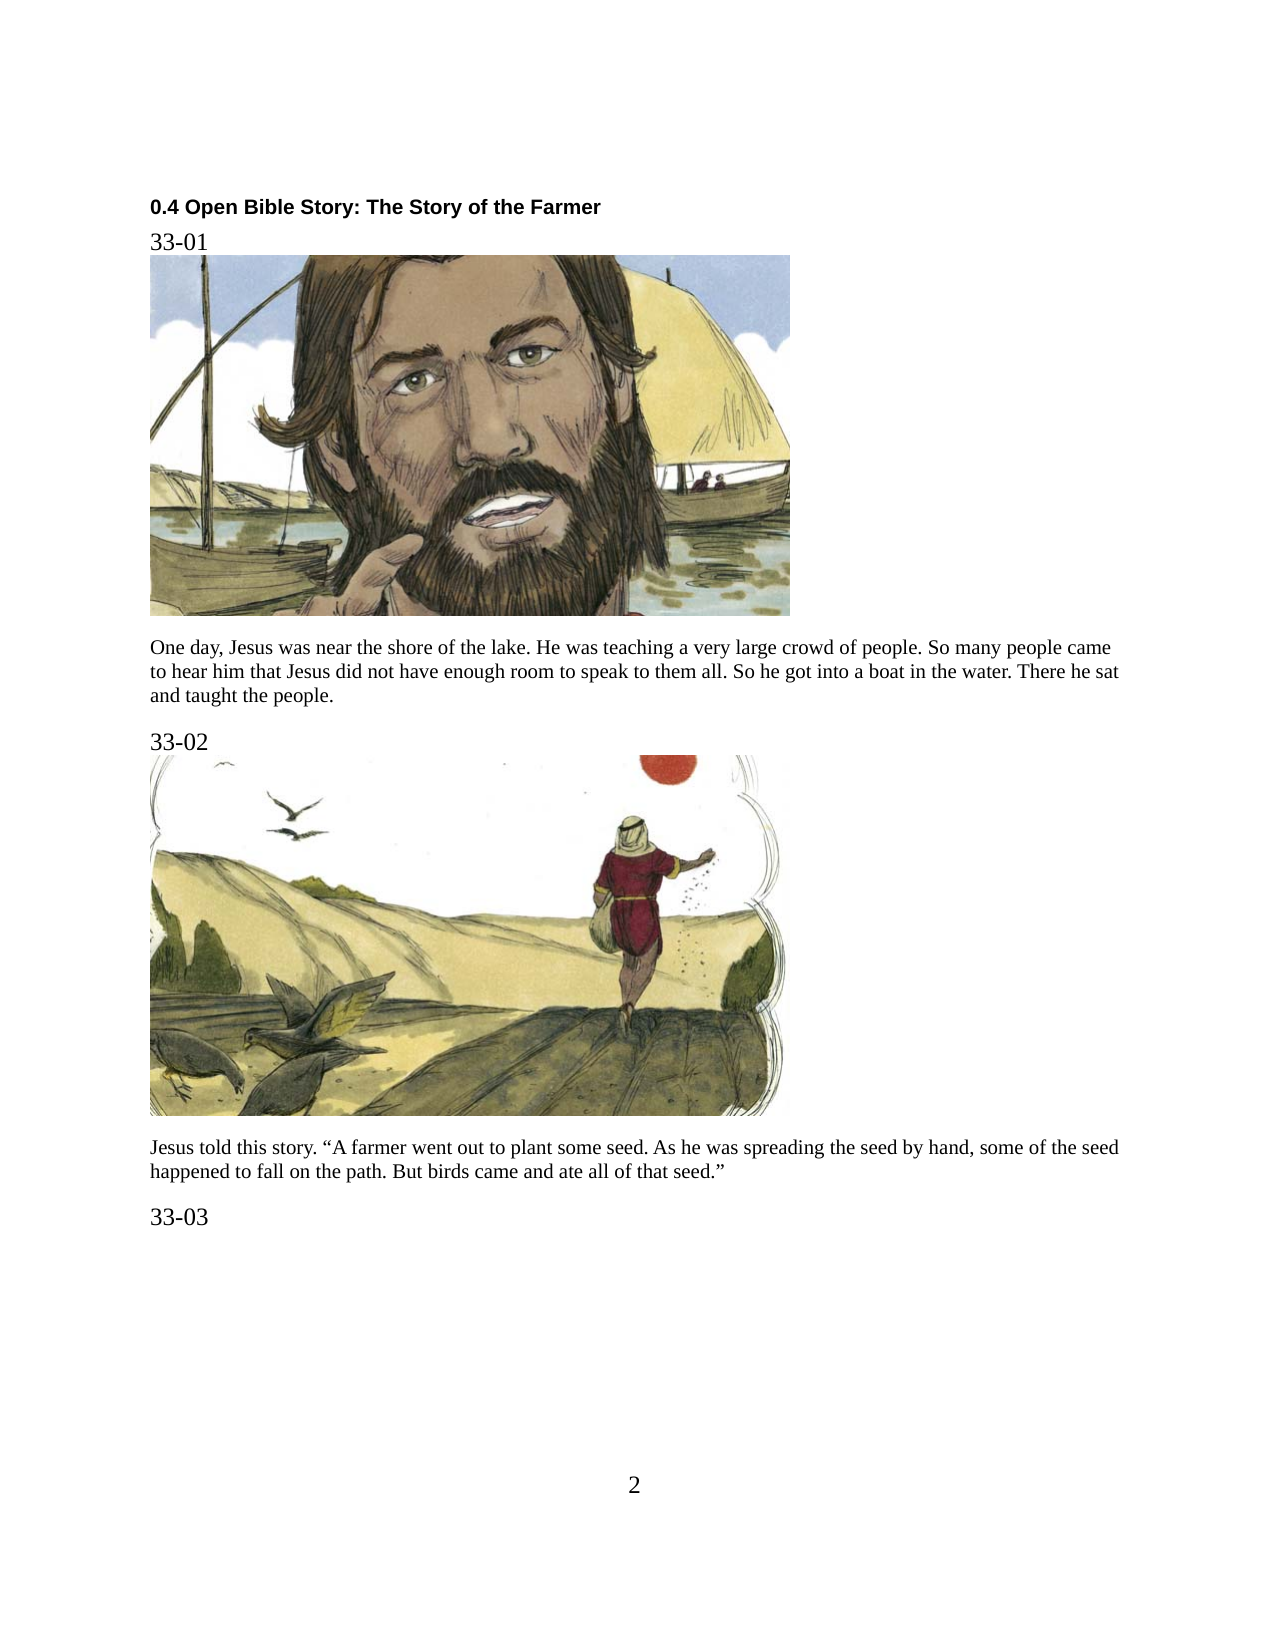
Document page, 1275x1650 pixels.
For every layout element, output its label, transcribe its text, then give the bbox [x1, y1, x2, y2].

subtitle 0.4 Open Bible Story: The Story of the Farmer [150, 195, 1125, 219]
subtitle 33-01 [150, 227, 1125, 255]
text One day, Jesus was near the shore of the lake. He was teaching a very large crowd of people. So many people came to hear him that Jesus did not have enough room to speak to them all. So he got into a boat in the water. There he sat and taught the people. [150, 635, 1125, 707]
picture [150, 255, 790, 616]
picture [150, 755, 790, 1116]
subtitle 33-03 [150, 1202, 1125, 1231]
text Jesus told this story. “A farmer went out to plant some seed. As he was spreading the seed by hand, some of the seed happened to fall on the path. But birds came and ate all of that seed.” [150, 1135, 1125, 1183]
subtitle 33-02 [150, 727, 1125, 755]
